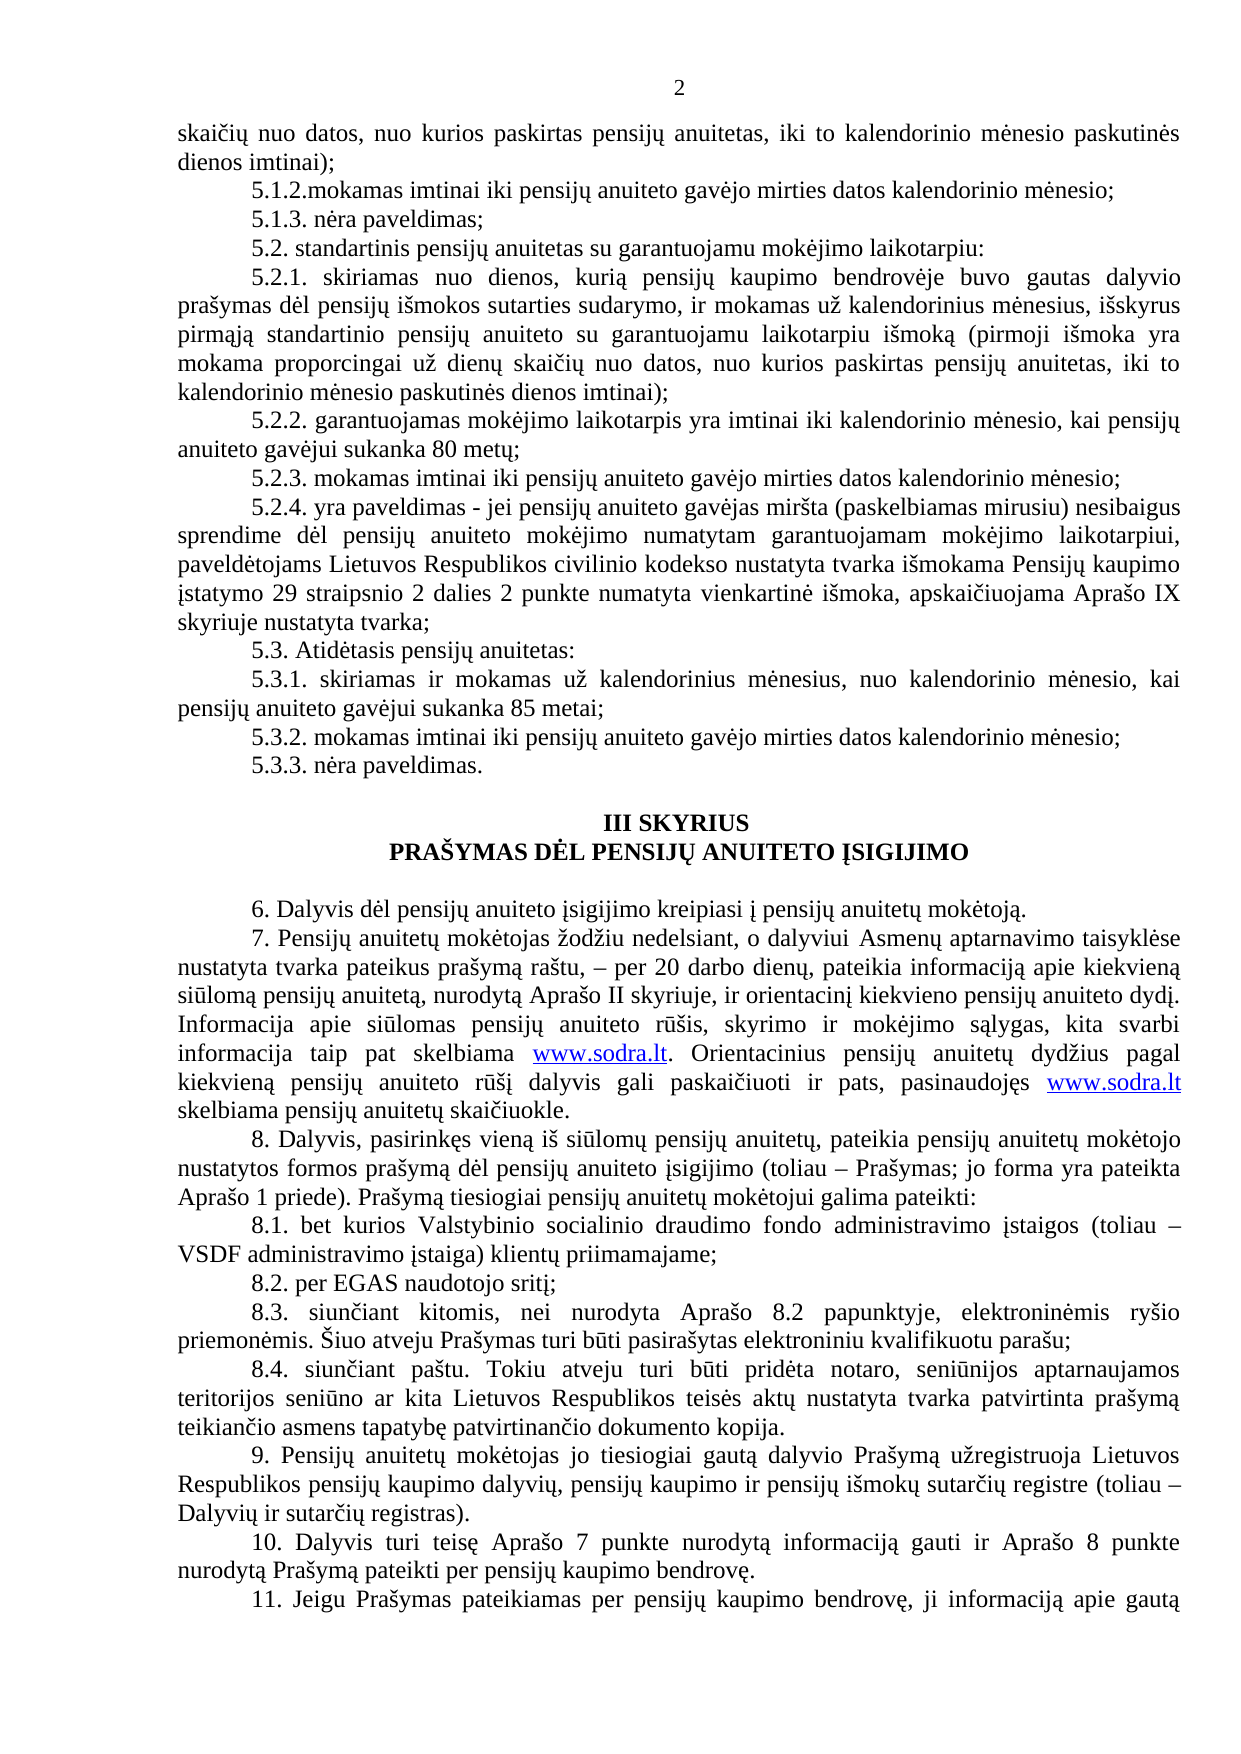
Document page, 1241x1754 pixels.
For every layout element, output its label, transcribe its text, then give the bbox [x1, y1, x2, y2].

text 10. Dalyvis turi teisę Aprašo 7 punkte nurodytą informaciją gauti ir Aprašo 8 punkte nurodytą Prašymą pateikti per pensijų kaupimo bendrovę. [177, 1527, 1181, 1584]
text 5.1.3. nėra paveldimas; [177, 204, 1181, 233]
text 11. Jeigu Prašymas pateikiamas per pensijų kaupimo bendrovę, ji informaciją apie gautą [177, 1584, 1181, 1613]
text 8.4. siunčiant paštu. Tokiu atveju turi būti pridėta notaro, seniūnijos aptarnaujamos teritorijos seniūno ar kita Lietuvos Respublikos teisės aktų nustatyta tvarka patvirtinta prašymą teikiančio asmens tapatybę patvirtinančio dokumento kopija. [177, 1354, 1181, 1441]
text 5.3.3. nėra paveldimas. [177, 751, 1181, 779]
text 8. Dalyvis, pasirinkęs vieną iš siūlomų pensijų anuitetų, pateikia pensijų anuitetų mokėtojo nustatytos formos prašymą dėl pensijų anuiteto įsigijimo (toliau – Prašymas; jo forma yra pateikta Aprašo 1 priede). Prašymą tiesiogiai pensijų anuitetų mokėtojui galima pateikti: [177, 1124, 1181, 1211]
text 8.1. bet kurios Valstybinio socialinio draudimo fondo administravimo įstaigos (toliau – VSDF administravimo įstaiga) klientų priimamajame; [177, 1211, 1181, 1268]
text 8.2. per EGAS naudotojo sritį; [177, 1268, 1181, 1297]
text 8.3. siunčiant kitomis, nei nurodyta Aprašo 8.2 papunktyje, elektroninėmis ryšio priemonėmis. Šiuo atveju Prašymas turi būti pasirašytas elektroniniu kvalifikuotu parašu; [177, 1297, 1181, 1354]
text III SKYRIUS [177, 808, 1181, 837]
text 9. Pensijų anuitetų mokėtojas jo tiesiogiai gautą dalyvio Prašymą užregistruoja Lietuvos Respublikos pensijų kaupimo dalyvių, pensijų kaupimo ir pensijų išmokų sutarčių registre (toliau – Dalyvių ir sutarčių registras). [177, 1441, 1181, 1527]
text skaičių nuo datos, nuo kurios paskirtas pensijų anuitetas, iki to kalendorinio mėnesio paskutinės dienos imtinai); [177, 118, 1181, 176]
text 5.2.3. mokamas imtinai iki pensijų anuiteto gavėjo mirties datos kalendorinio mėnesio; [177, 463, 1181, 492]
text PRAŠYMAS DĖL PENSIJŲ ANUITETO ĮSIGIJIMO [177, 837, 1181, 866]
text 5.2.2. garantuojamas mokėjimo laikotarpis yra imtinai iki kalendorinio mėnesio, kai pensijų anuiteto gavėjui sukanka 80 metų; [177, 406, 1181, 463]
text 5.2.1. skiriamas nuo dienos, kurią pensijų kaupimo bendrovėje buvo gautas dalyvio prašymas dėl pensijų išmokos sutarties sudarymo, ir mokamas už kalendorinius mėnesius, išskyrus pirmąją standartinio pensijų anuiteto su garantuojamu laikotarpiu išmoką (pirmoji išmoka yra mokama proporcingai už dienų skaičių nuo datos, nuo kurios paskirtas pensijų anuitetas, iki to kalendorinio mėnesio paskutinės dienos imtinai); [177, 262, 1181, 406]
text 5.1.2.mokamas imtinai iki pensijų anuiteto gavėjo mirties datos kalendorinio mėnesio; [177, 176, 1181, 204]
text 5.3.2. mokamas imtinai iki pensijų anuiteto gavėjo mirties datos kalendorinio mėnesio; [177, 722, 1181, 751]
text 5.2. standartinis pensijų anuitetas su garantuojamu mokėjimo laikotarpiu: [177, 233, 1181, 262]
text 6. Dalyvis dėl pensijų anuiteto įsigijimo kreipiasi į pensijų anuitetų mokėtoją. [177, 894, 1181, 923]
text 5.3. Atidėtasis pensijų anuitetas: [177, 636, 1181, 664]
text 5.3.1. skiriamas ir mokamas už kalendorinius mėnesius, nuo kalendorinio mėnesio, kai pensijų anuiteto gavėjui sukanka 85 metai; [177, 664, 1181, 722]
text 5.2.4. yra paveldimas - jei pensijų anuiteto gavėjas miršta (paskelbiamas mirusiu) nesibaigus sprendime dėl pensijų anuiteto mokėjimo numatytam garantuojamam mokėjimo laikotarpiui, paveldėtojams Lietuvos Respublikos civilinio kodekso nustatyta tvarka išmokama Pensijų kaupimo įstatymo 29 straipsnio 2 dalies 2 punkte numatyta vienkartinė išmoka, apskaičiuojama Aprašo IX skyriuje nustatyta tvarka; [177, 492, 1181, 636]
text 7. Pensijų anuitetų mokėtojas žodžiu nedelsiant, o dalyviui Asmenų aptarnavimo taisyklėse nustatyta tvarka pateikus prašymą raštu, – per 20 darbo dienų, pateikia informaciją apie kiekvieną siūlomą pensijų anuitetą, nurodytą Aprašo II skyriuje, ir orientacinį kiekvieno pensijų anuiteto dydį. Informacija apie siūlomas pensijų anuiteto rūšis, skyrimo ir mokėjimo sąlygas, kita svarbi informacija taip pat skelbiama www.sodra.lt. Orientacinius pensijų anuitetų dydžius pagal kiekvieną pensijų anuiteto rūšį dalyvis gali paskaičiuoti ir pats, pasinaudojęs www.sodra.lt skelbiama pensijų anuitetų skaičiuokle. [177, 923, 1181, 1124]
